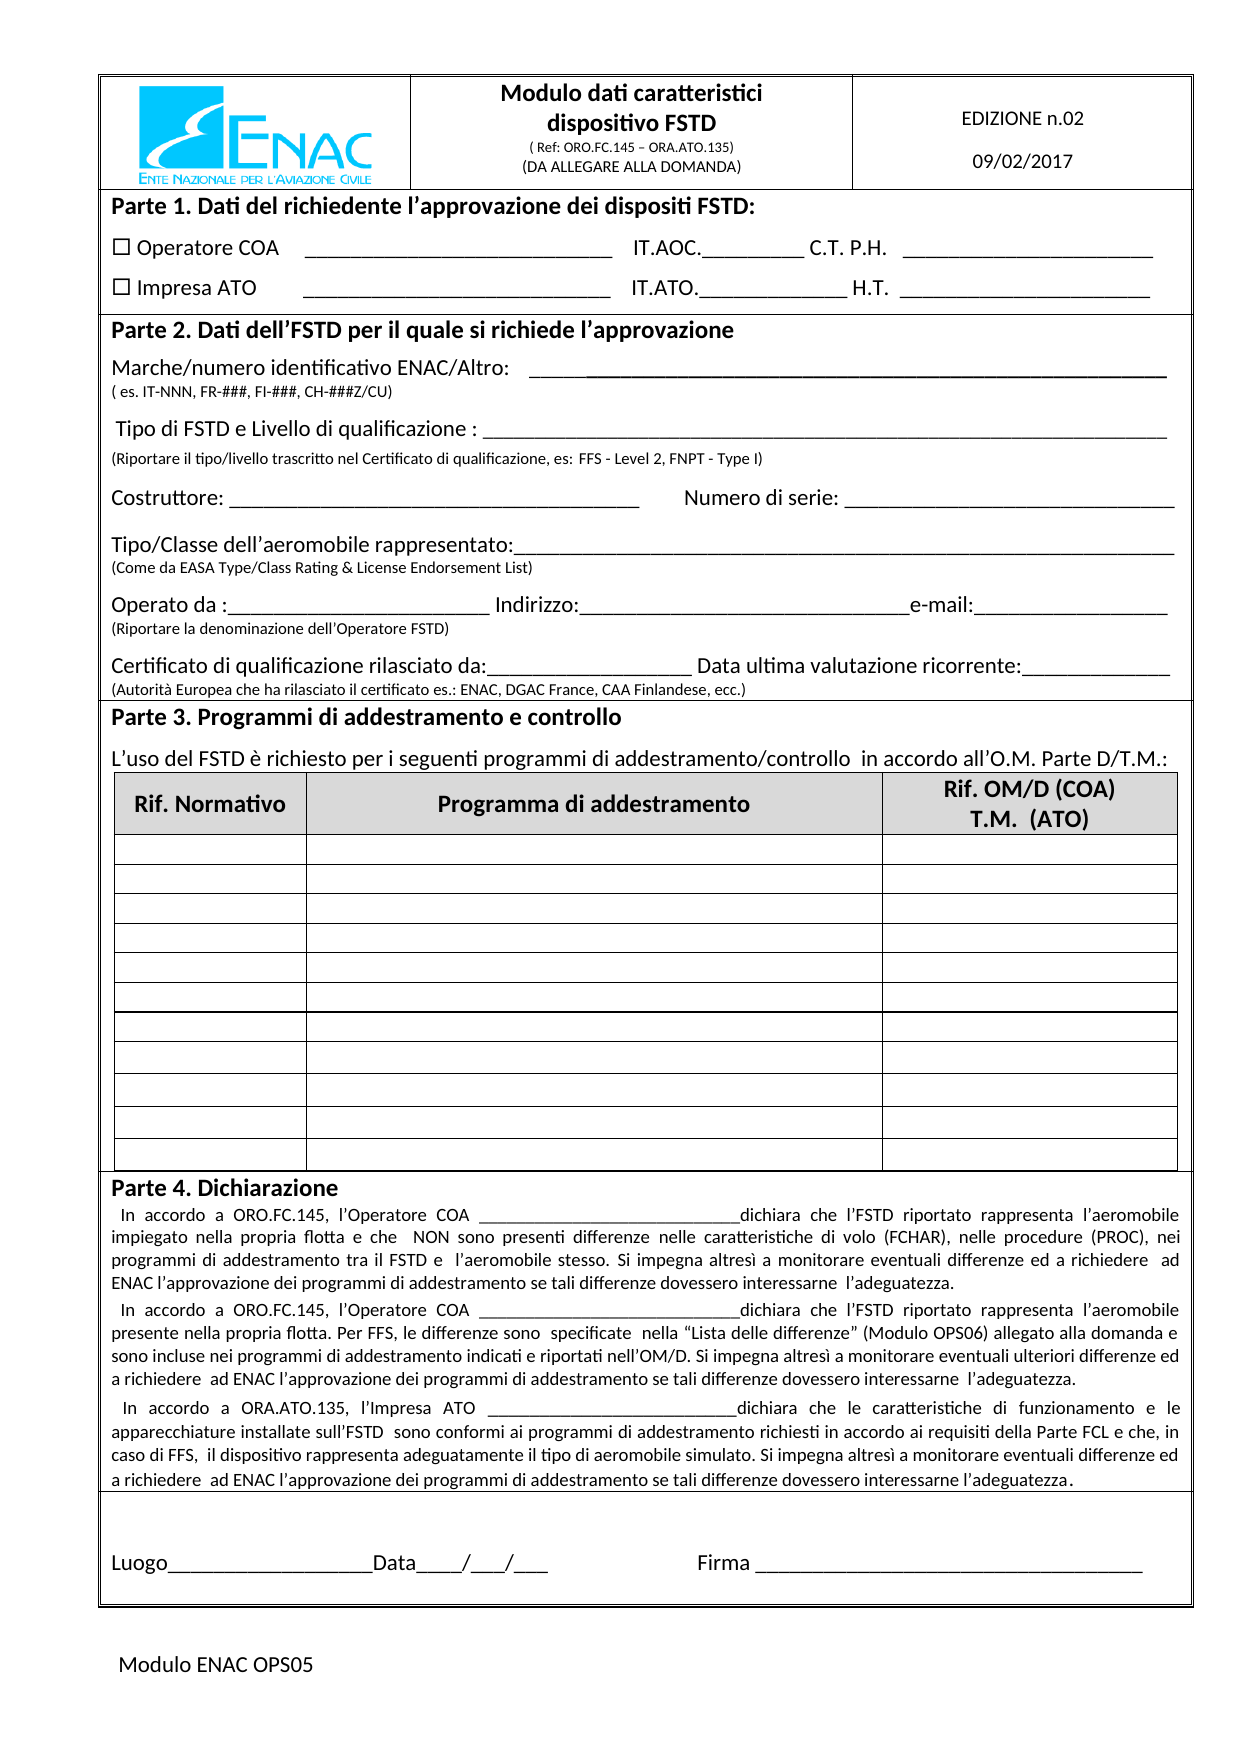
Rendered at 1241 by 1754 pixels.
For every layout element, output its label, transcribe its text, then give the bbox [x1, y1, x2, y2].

table_cell [883, 894, 1177, 923]
table_cell Costruttore: ____________________________________ [101, 470, 673, 517]
table_cell [115, 1139, 306, 1170]
table_header [101, 77, 410, 189]
table_cell [115, 924, 306, 952]
table_cell [883, 1107, 1177, 1138]
table_cell Tipo/Classe dell’aeromobile rappresentato:__________________________________________________________ (Come da EASA Type/Class Rating & License Endorsement List) Operato da :_______________________ Indirizzo:_____________________________e-mail:_________________ (Riportare la denominazione dell’Operatore FSTD) Certificato di qualificazione rilasciato da:__________________ Data ultima valutazione ricorrente:_____________ (Autorità Europea che ha rilasciato il certificato es.: ENAC, DGAC France, CAA Finlandese, ecc.) [101, 517, 1191, 700]
table_cell [307, 1013, 882, 1041]
table_header Programma di addestramento [307, 773, 882, 834]
table_cell Parte 2. Dati dell’FSTD per il quale si richiede l’approvazione Marche/numero identificativo ENAC/Altro: ________________________________________________________ ( es. IT-NNN, FR-###, FI-###, CH-###Z/CU) Tipo di FSTD e Livello di qualificazione : __________________________________________________________________ (Riportare il tipo/livello trascritto nel Certificato di qualificazione, es: FFS - Level 2, FNPT - Type I) [101, 315, 1191, 470]
table_cell [115, 1013, 306, 1041]
table_cell [307, 894, 882, 923]
table_cell [115, 953, 306, 982]
table_cell [307, 1074, 882, 1106]
table_cell [883, 924, 1177, 952]
table_header Rif. OM/D (COA) T.M. (ATO) [883, 773, 1177, 834]
table_header Rif. Normativo [115, 773, 306, 834]
table_cell [883, 835, 1177, 863]
table_cell [115, 1107, 306, 1138]
table_cell Parte 3. Programmi di addestramento e controllo L’uso del FSTD è richiesto per i seguenti programmi di addestramento/controllo in accordo all’O.M. Parte D/T.M.: [101, 701, 1191, 1171]
table_cell [883, 1042, 1177, 1073]
table_cell [307, 953, 882, 982]
table_cell Luogo__________________Data____/___/___ Firma __________________________________ [101, 1492, 1191, 1604]
table_cell Parte 1. Dati del richiedente l’approvazione dei dispositi FSTD:  Operatore COA ___________________________ IT.AOC._________ C.T. P.H. ______________________  Impresa ATO ___________________________ IT.ATO._____________ H.T. ______________________ [101, 190, 1191, 314]
table_cell [883, 1013, 1177, 1041]
table_cell [883, 953, 1177, 982]
table_cell Parte 4. Dichiarazione In accordo a ORO.FC.145, l’Operatore COA ____________________________dichiara che l’FSTD riportato rappresenta l’aeromobile impiegato nella propria flotta e che NON sono presenti differenze nelle caratteristiche di volo (FCHAR), nelle procedure (PROC), nei programmi di addestramento tra il FSTD e l’aeromobile stesso. Si impegna altresì a monitorare eventuali differenze ed a richiedere ad ENAC l’approvazione dei programmi di addestramento se tali differenze dovessero interessarne l’adeguatezza. In accordo a ORO.FC.145, l’Operatore COA ____________________________dichiara che l’FSTD riportato rappresenta l’aeromobile presente nella propria flotta. Per FFS, le differenze sono specificate nella “Lista delle differenze” (Modulo OPS06) allegato alla domanda e sono incluse nei programmi di addestramento indicati e riportati nell’OM/D. Si impegna altresì a monitorare eventuali ulteriori differenze ed a richiedere ad ENAC l’approvazione dei programmi di addestramento se tali differenze dovessero interessarne l’adeguatezza. In accordo a ORA.ATO.135, l’Impresa ATO ________________________dichiara che le caratteristiche di funzionamento e le apparecchiature installate sull’FSTD sono conformi ai programmi di addestramento richiesti in accordo ai requisiti della Parte FCL e che, in caso di FFS, il dispositivo rappresenta adeguatamente il tipo di aeromobile simulato. Si impegna altresì a monitorare eventuali differenze ed a richiedere ad ENAC l’approvazione dei programmi di addestramento se tali differenze dovessero interessarne l’adeguatezza. [101, 1172, 1191, 1491]
table_cell [307, 835, 882, 863]
table_cell [115, 1074, 306, 1106]
table_cell Numero di serie: _____________________________ [673, 470, 1191, 517]
table_cell [307, 1139, 882, 1170]
table_cell [307, 924, 882, 952]
table_cell [307, 1107, 882, 1138]
table_header Modulo dati caratteristici dispositivo FSTD ( Ref: ORO.FC.145 – ORA.ATO.135) (DA ALLEGARE ALLA DOMANDA) [411, 77, 852, 189]
table_cell [115, 983, 306, 1011]
table_cell [883, 865, 1177, 893]
table_cell [115, 894, 306, 923]
table_cell [307, 865, 882, 893]
table_cell [307, 983, 882, 1011]
table_cell [883, 1074, 1177, 1106]
table_header EDIZIONE n.02 09/02/2017 [853, 77, 1191, 189]
table_cell [115, 1042, 306, 1073]
table_cell [883, 983, 1177, 1011]
table_cell [115, 835, 306, 863]
table_cell [115, 865, 306, 893]
table_cell [307, 1042, 882, 1073]
table_cell [883, 1139, 1177, 1170]
